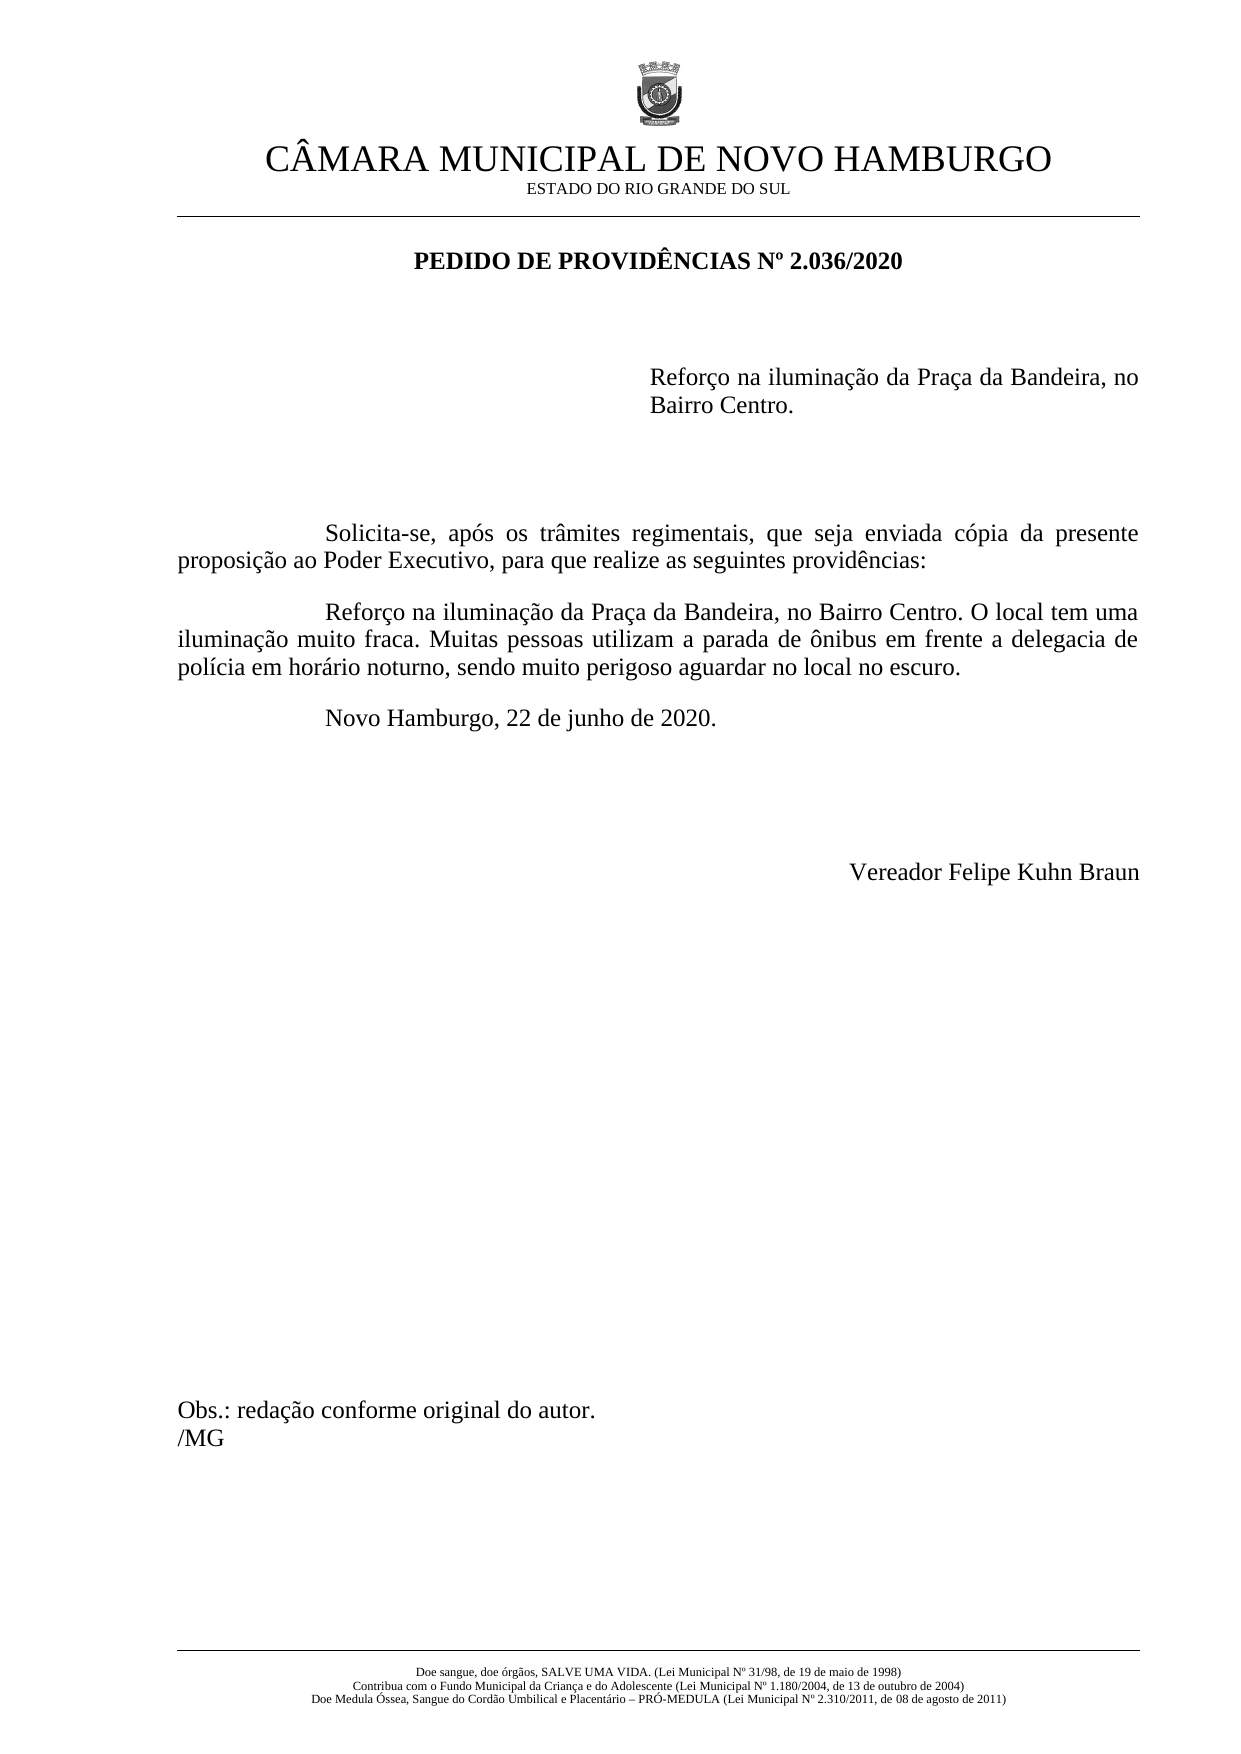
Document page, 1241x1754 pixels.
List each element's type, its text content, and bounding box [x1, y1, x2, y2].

text Vereador Felipe Kuhn Braun [177, 858, 1140, 886]
text /MG [177, 1424, 1140, 1452]
text Reforço na iluminação da Praça da Bandeira, no Bairro Centro. O local tem uma iluminação muito fraca. Muitas pessoas utilizam a parada de ônibus em frente a delegacia de polícia em horário noturno, sendo muito perigoso aguardar no local no escuro. [177, 598, 1140, 681]
text Reforço na iluminação da Praça da Bandeira, no Bairro Centro. [649, 363, 1140, 418]
text Novo Hamburgo, 22 de junho de 2020. [177, 704, 1140, 732]
text Obs.: redação conforme original do autor. [177, 1397, 1140, 1424]
text PEDIDO DE PROVIDÊNCIAS Nº 2.036/2020 [177, 247, 1140, 274]
text Solicita-se, após os trâmites regimentais, que seja enviada cópia da presente proposição ao Poder Executivo, para que realize as seguintes providências: [177, 519, 1140, 574]
